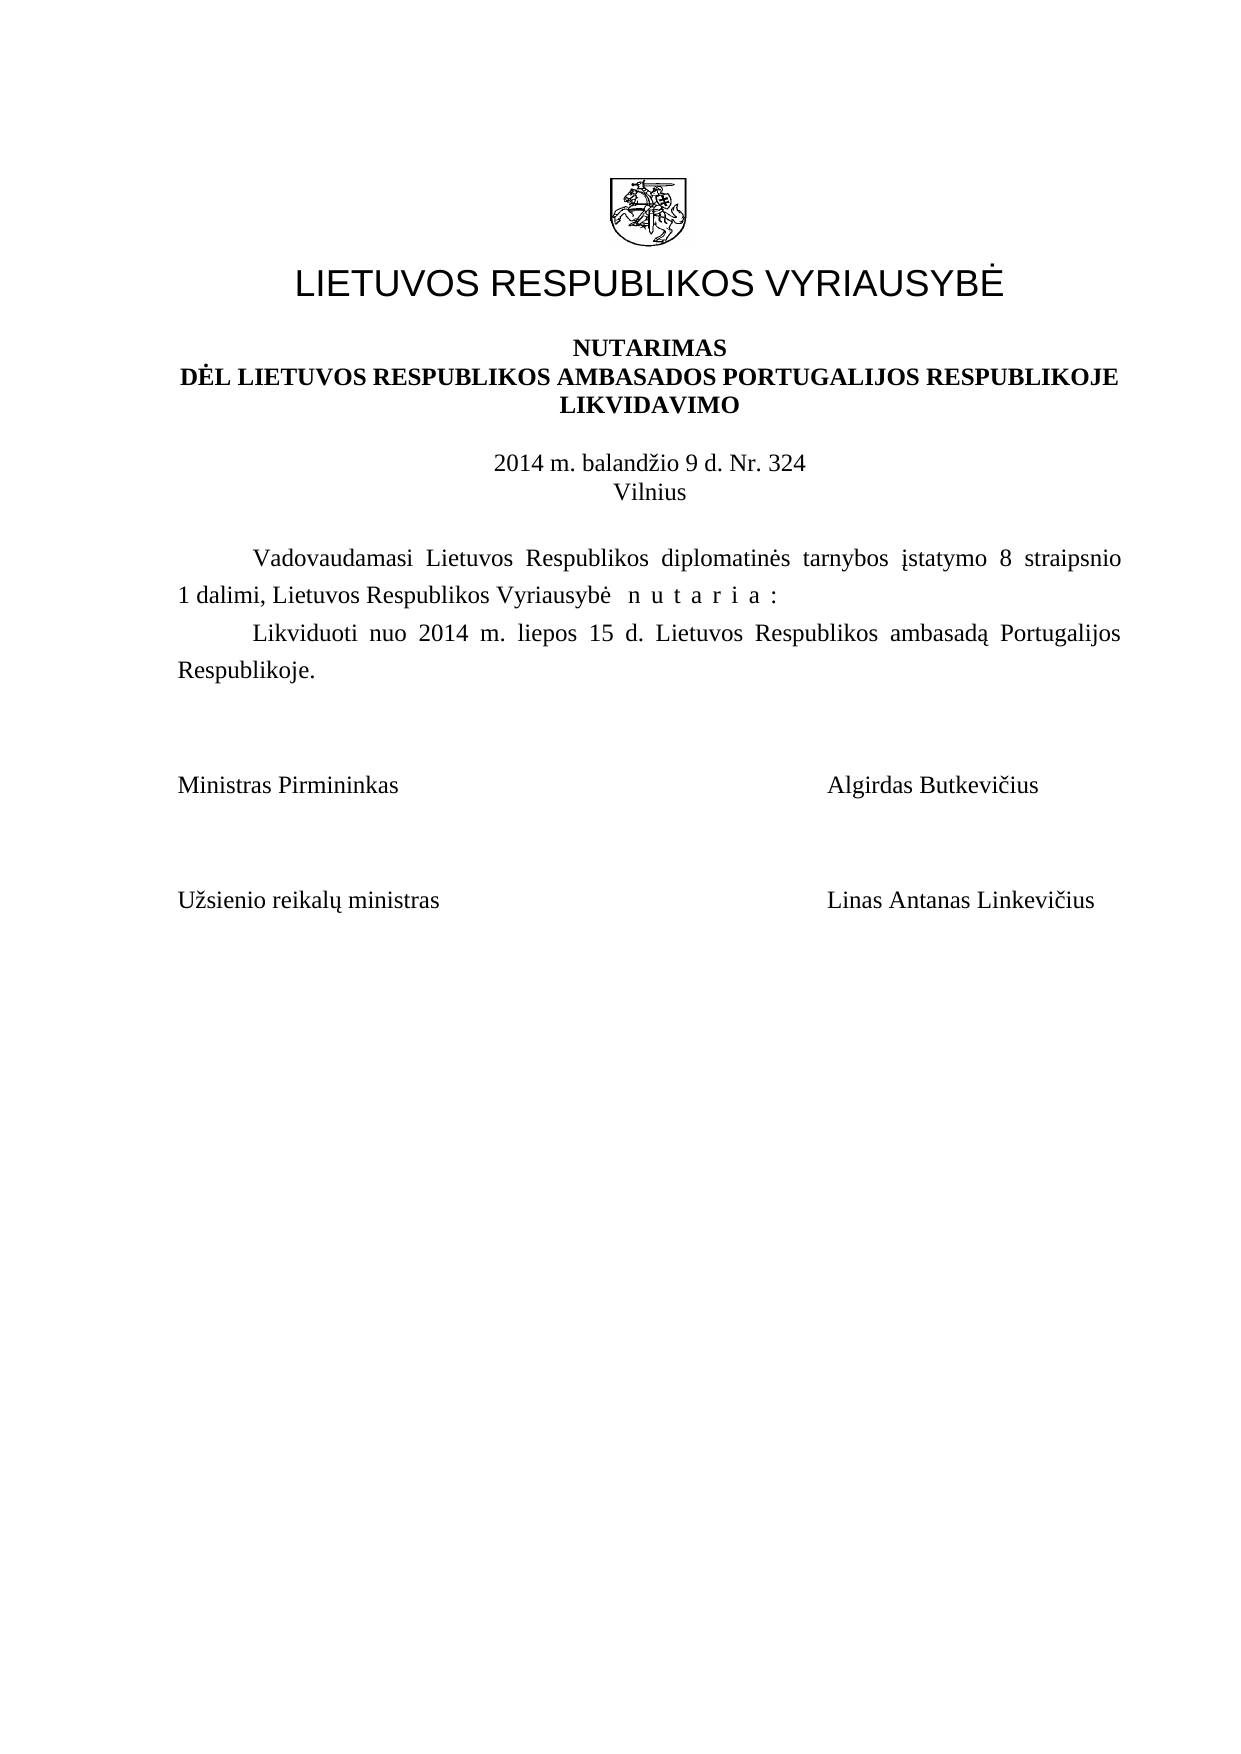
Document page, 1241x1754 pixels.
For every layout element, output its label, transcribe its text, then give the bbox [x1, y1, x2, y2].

text nutarimas [177, 333, 1122, 362]
text Lietuvos Respublikos Vyriausybė [177, 261, 1122, 304]
text Dėl LIETUVOS RESPUBLIKOS AMBASADOS Portugalijos RESPUBLIKOJE LIKVIDAVIMO [177, 362, 1122, 419]
text Ministras Pirmininkas Algirdas Butkevičius [177, 770, 1122, 799]
text 2014 m. balandžio 9 d. Nr. 324 Vilnius [177, 448, 1122, 505]
text Užsienio reikalų ministras Linas Antanas Linkevičius [177, 885, 1122, 914]
text Vadovaudamasi Lietuvos Respublikos diplomatinės tarnybos įstatymo 8 straipsnio 1 dalimi, Lietuvos Respublikos Vyriausybė nutaria: [177, 534, 1122, 609]
text Likviduoti nuo 2014 m. liepos 15 d. Lietuvos Respublikos ambasadą Portugalijos Respublikoje. [177, 609, 1122, 684]
